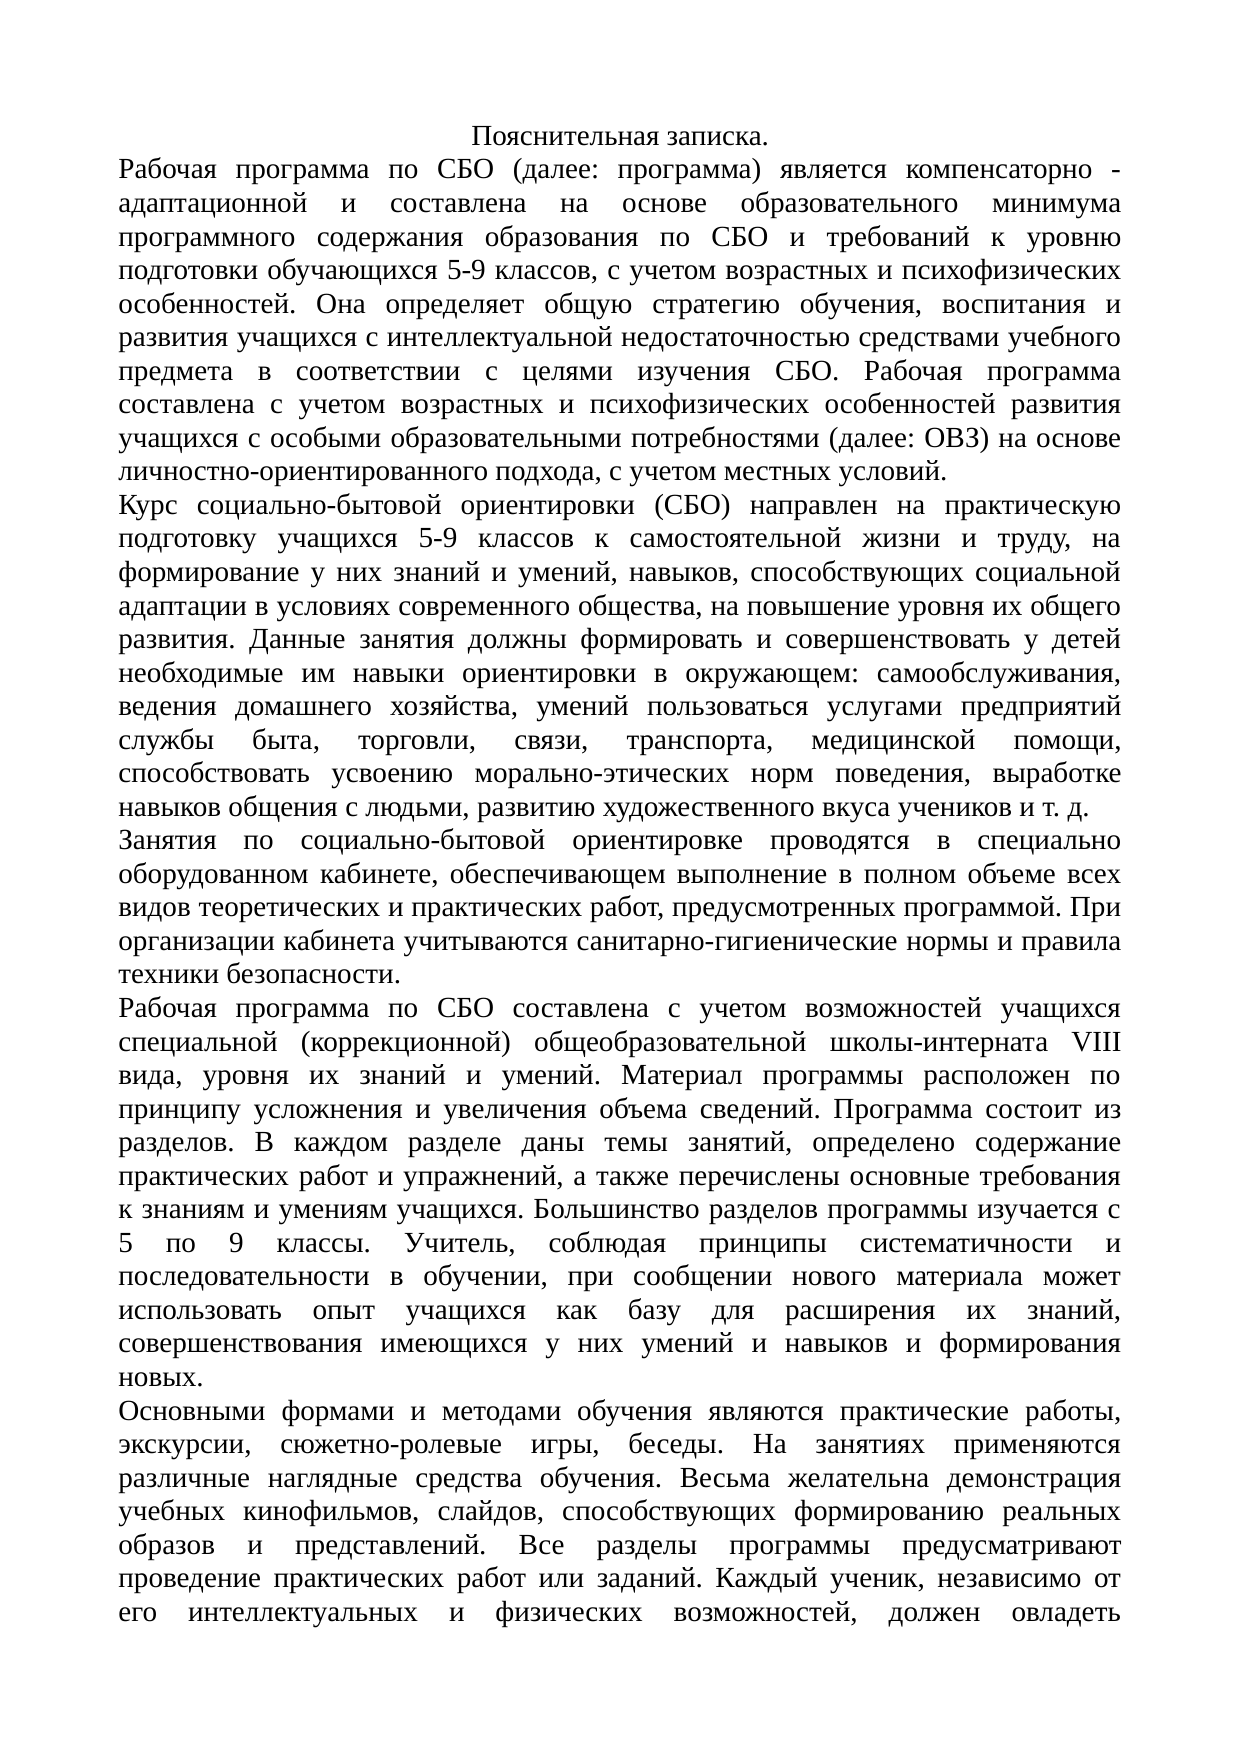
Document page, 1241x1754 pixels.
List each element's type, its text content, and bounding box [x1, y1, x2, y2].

text Основными формами и методами обучения являются практические работы, экскурсии, сюжетно-ролевые игры, беседы. На занятиях применяются различные наглядные средства обучения. Весьма желательна демонстрация учебных кинофильмов, слайдов, способствующих формированию реальных образов и представлений. Все разделы программы предусматривают проведение практических работ или заданий. Каждый ученик, независимо от его интеллектуальных и физических возможностей, должен овладеть [118, 1393, 1122, 1627]
text Пояснительная записка. [118, 118, 1122, 152]
text Курс социально-бытовой ориентировки (СБО) направлен на практическую подготовку учащихся 5-9 классов к самостоятельной жизни и труду, на формирование у них знаний и умений, навыков, способствующих социальной адаптации в условиях современного общества, на повышение уровня их общего развития. Данные занятия должны формировать и совершенствовать у детей необходимые им навыки ориентировки в окружающем: самообслуживания, ведения домашнего хозяйства, умений пользоваться услугами предприятий службы быта, торговли, связи, транспорта, медицинской помощи, способствовать усвоению морально-этических норм поведения, выработке навыков общения с людьми, развитию художественного вкуса учеников и т. д. [118, 487, 1122, 822]
text Занятия по социально-бытовой ориентировке проводятся в специально оборудованном кабинете, обеспечивающем выполнение в полном объеме всех видов теоретических и практических работ, предусмотренных программой. При организации кабинета учитываются санитарно-гигиенические нормы и правила техники безопасности. [118, 822, 1122, 990]
text Рабочая программа по СБО (далее: программа) является компенсаторно - адаптационной и составлена на основе образовательного минимума программного содержания образования по СБО и требований к уровню подготовки обучающихся 5-9 классов, с учетом возрастных и психофизических особенностей. Она определяет общую стратегию обучения, воспитания и развития учащихся с интеллектуальной недостаточностью средствами учебного предмета в соответствии с целями изучения СБО. Рабочая программа составлена с учетом возрастных и психофизических особенностей развития учащихся с особыми образовательными потребностями (далее: ОВЗ) на основе личностно-ориентированного подхода, с учетом местных условий. [118, 152, 1122, 487]
text Рабочая программа по СБО составлена с учетом возможностей учащихся специальной (коррекционной) общеобразовательной школы-интерната VIII вида, уровня их знаний и умений. Материал программы расположен по принципу усложнения и увеличения объема сведений. Программа состоит из разделов. В каждом разделе даны темы занятий, определено содержание практических работ и упражнений, а также перечислены основные требования к знаниям и умениям учащихся. Большинство разделов программы изучается с 5 по 9 классы. Учитель, соблюдая принципы систематичности и последовательности в обучении, при сообщении нового материала может использовать опыт учащихся как базу для расширения их знаний, совершенствования имеющихся у них умений и навыков и формирования новых. [118, 990, 1122, 1393]
